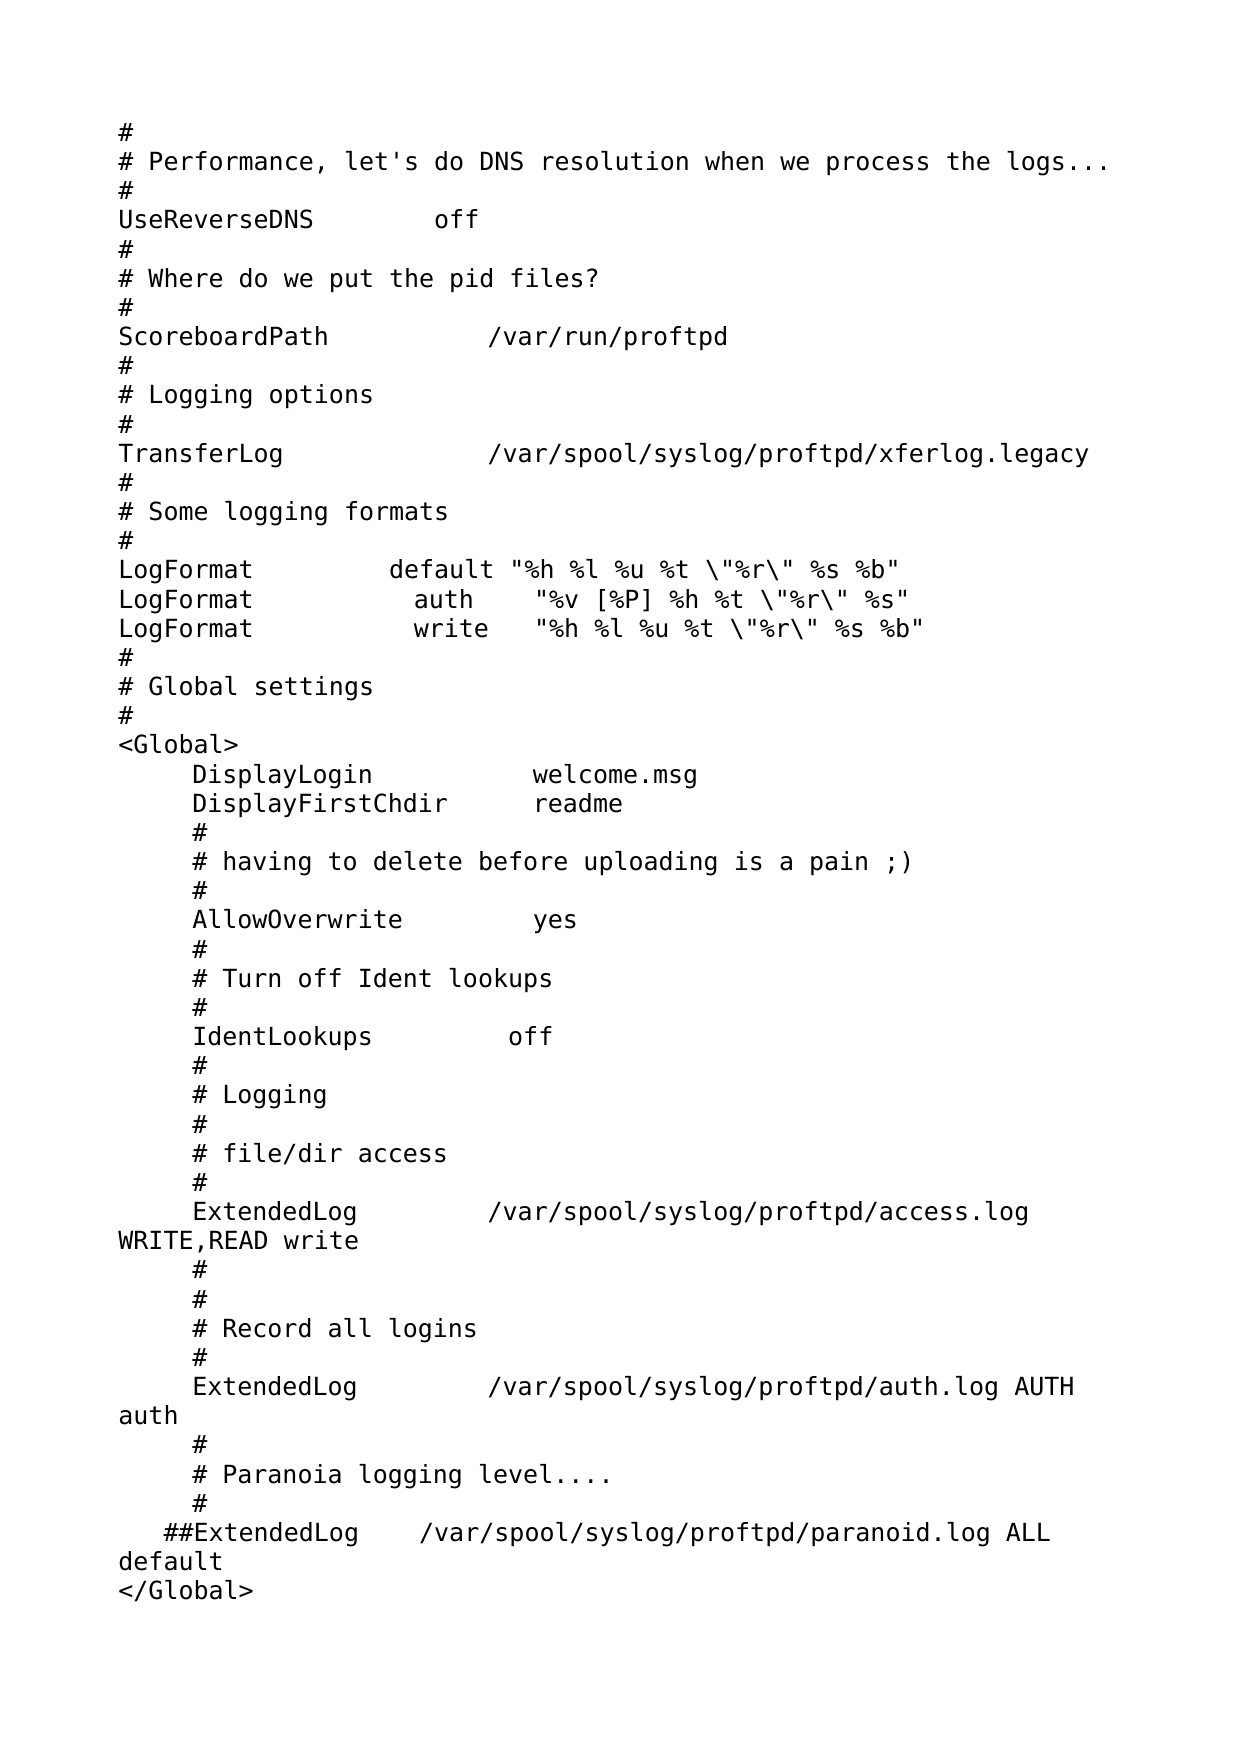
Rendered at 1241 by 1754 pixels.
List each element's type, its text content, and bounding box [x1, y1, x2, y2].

text # # Performance, let's do DNS resolution when we process the logs... # UseReverseDNS off # # Where do we put the pid files? # ScoreboardPath /var/run/proftpd # # Logging options # TransferLog /var/spool/syslog/proftpd/xferlog.legacy # # Some logging formats # LogFormat default "%h %l %u %t \"%r\" %s %b" LogFormat auth "%v [%P] %h %t \"%r\" %s" LogFormat write "%h %l %u %t \"%r\" %s %b" # # Global settings # <Global> DisplayLogin welcome.msg DisplayFirstChdir readme # # having to delete before uploading is a pain ;) # AllowOverwrite yes # # Turn off Ident lookups # IdentLookups off # # Logging # # file/dir access # ExtendedLog /var/spool/syslog/proftpd/access.log WRITE,READ write # # # Record all logins # ExtendedLog /var/spool/syslog/proftpd/auth.log AUTH auth # # Paranoia logging level.... # ##ExtendedLog /var/spool/syslog/proftpd/paranoid.log ALL default </Global> [118, 118, 1122, 1635]
